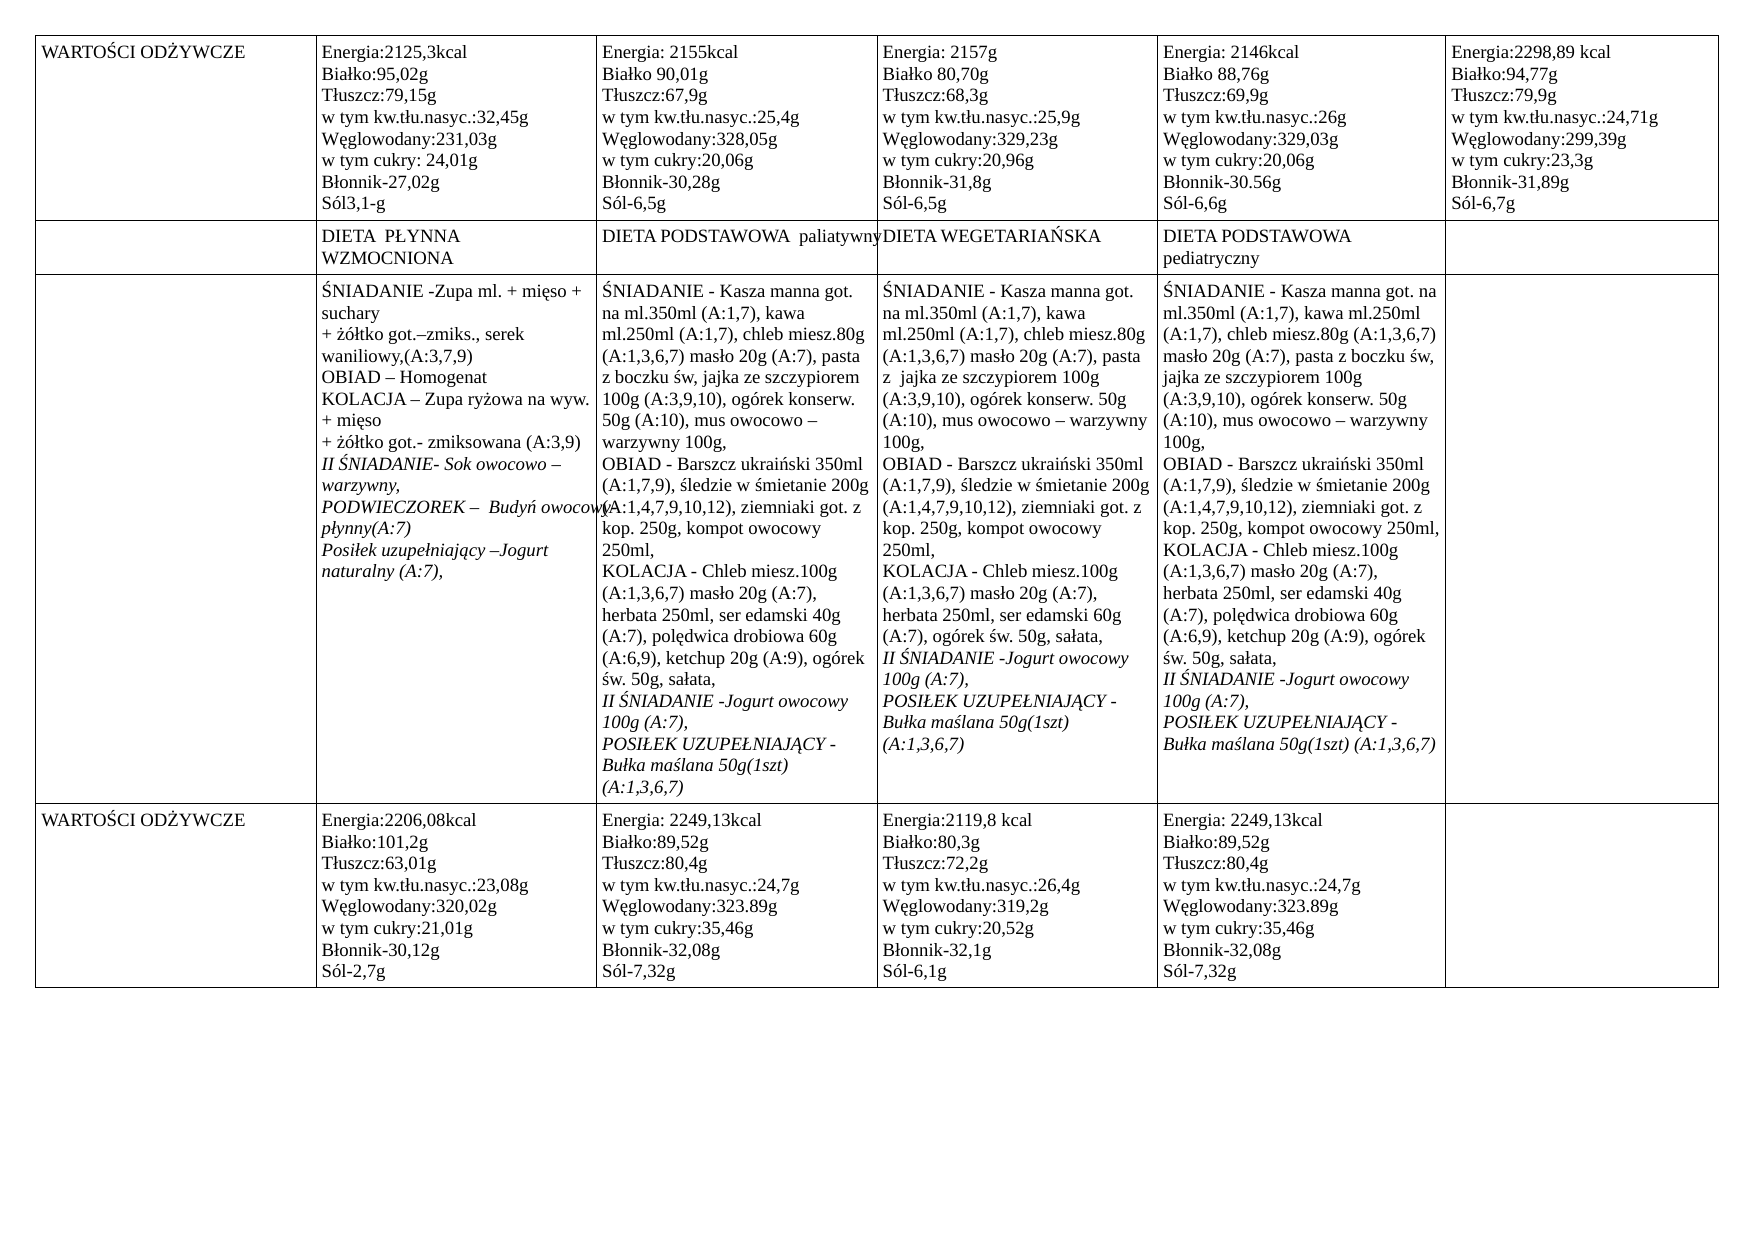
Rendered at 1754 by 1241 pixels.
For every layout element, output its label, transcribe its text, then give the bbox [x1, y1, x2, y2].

table_cell Energia:2125,3kcal Białko:95,02g Tłuszcz:79,15g w tym kw.tłu.nasyc.:32,45g Węglowodany:231,03g w tym cukry: 24,01g Błonnik-27,02g Sól3,1-g [317, 36, 596, 219]
table_cell WARTOŚCI ODŻYWCZE [36, 804, 316, 987]
table_cell ŚNIADANIE - Kasza manna got. na ml.350ml (A:1,7), kawa ml.250ml (A:1,7), chleb miesz.80g (A:1,3,6,7) masło 20g (A:7), pasta z boczku św, jajka ze szczypiorem 100g (A:3,9,10), ogórek konserw. 50g (A:10), mus owocowo – warzywny 100g, OBIAD - Barszcz ukraiński 350ml (A:1,7,9), śledzie w śmietanie 200g (A:1,4,7,9,10,12), ziemniaki got. z kop. 250g, kompot owocowy 250ml, KOLACJA - Chleb miesz.100g (A:1,3,6,7) masło 20g (A:7), herbata 250ml, ser edamski 40g (A:7), polędwica drobiowa 60g (A:6,9), ketchup 20g (A:9), ogórek św. 50g, sałata, II ŚNIADANIE -Jogurt owocowy 100g (A:7), POSIŁEK UZUPEŁNIAJĄCY - Bułka maślana 50g(1szt) (A:1,3,6,7) [597, 275, 877, 803]
table_cell [1446, 804, 1718, 987]
table_cell WARTOŚCI ODŻYWCZE [36, 36, 316, 219]
table_cell [1446, 221, 1718, 274]
table_cell Energia: 2249,13kcal Białko:89,52g Tłuszcz:80,4g w tym kw.tłu.nasyc.:24,7g Węglowodany:323.89g w tym cukry:35,46g Błonnik-32,08g Sól-7,32g [1158, 804, 1445, 987]
table_cell Energia: 2249,13kcal Białko:89,52g Tłuszcz:80,4g w tym kw.tłu.nasyc.:24,7g Węglowodany:323.89g w tym cukry:35,46g Błonnik-32,08g Sól-7,32g [597, 804, 877, 987]
table_cell ŚNIADANIE -Zupa ml. + mięso + suchary + żółtko got.–zmiks., serek waniliowy,(A:3,7,9) OBIAD – Homogenat KOLACJA – Zupa ryżowa na wyw.+ mięso + żółtko got.- zmiksowana (A:3,9) II ŚNIADANIE- Sok owocowo – warzywny, PODWIECZOREK – Budyń owocowy- płynny(A:7) Posiłek uzupełniający –Jogurt naturalny (A:7), [317, 275, 596, 803]
table_cell Energia: 2146kcal Białko 88,76g Tłuszcz:69,9g w tym kw.tłu.nasyc.:26g Węglowodany:329,03g w tym cukry:20,06g Błonnik-30.56g Sól-6,6g [1158, 36, 1445, 219]
table_cell Energia:2206,08kcal Białko:101,2g Tłuszcz:63,01g w tym kw.tłu.nasyc.:23,08g Węglowodany:320,02g w tym cukry:21,01g Błonnik-30,12g Sól-2,7g [317, 804, 596, 987]
table_cell Energia: 2157g Białko 80,70g Tłuszcz:68,3g w tym kw.tłu.nasyc.:25,9g Węglowodany:329,23g w tym cukry:20,96g Błonnik-31,8g Sól-6,5g [878, 36, 1157, 219]
table_cell Energia:2298,89 kcal Białko:94,77g Tłuszcz:79,9g w tym kw.tłu.nasyc.:24,71g Węglowodany:299,39g w tym cukry:23,3g Błonnik-31,89g Sól-6,7g [1446, 36, 1718, 219]
table_cell Energia: 2155kcal Białko 90,01g Tłuszcz:67,9g w tym kw.tłu.nasyc.:25,4g Węglowodany:328,05g w tym cukry:20,06g Błonnik-30,28g Sól-6,5g [597, 36, 877, 219]
table_cell [1446, 275, 1718, 803]
table_cell Energia:2119,8 kcal Białko:80,3g Tłuszcz:72,2g w tym kw.tłu.nasyc.:26,4g Węglowodany:319,2g w tym cukry:20,52g Błonnik-32,1g Sól-6,1g [878, 804, 1157, 987]
table_cell ŚNIADANIE - Kasza manna got. na ml.350ml (A:1,7), kawa ml.250ml (A:1,7), chleb miesz.80g (A:1,3,6,7) masło 20g (A:7), pasta z jajka ze szczypiorem 100g (A:3,9,10), ogórek konserw. 50g (A:10), mus owocowo – warzywny 100g, OBIAD - Barszcz ukraiński 350ml (A:1,7,9), śledzie w śmietanie 200g (A:1,4,7,9,10,12), ziemniaki got. z kop. 250g, kompot owocowy 250ml, KOLACJA - Chleb miesz.100g (A:1,3,6,7) masło 20g (A:7), herbata 250ml, ser edamski 60g (A:7), ogórek św. 50g, sałata, II ŚNIADANIE -Jogurt owocowy 100g (A:7), POSIŁEK UZUPEŁNIAJĄCY - Bułka maślana 50g(1szt) (A:1,3,6,7) [878, 275, 1157, 803]
table_cell [36, 275, 316, 803]
table_cell [36, 221, 316, 274]
table_cell ŚNIADANIE - Kasza manna got. na ml.350ml (A:1,7), kawa ml.250ml (A:1,7), chleb miesz.80g (A:1,3,6,7) masło 20g (A:7), pasta z boczku św, jajka ze szczypiorem 100g (A:3,9,10), ogórek konserw. 50g (A:10), mus owocowo – warzywny 100g, OBIAD - Barszcz ukraiński 350ml (A:1,7,9), śledzie w śmietanie 200g (A:1,4,7,9,10,12), ziemniaki got. z kop. 250g, kompot owocowy 250ml, KOLACJA - Chleb miesz.100g (A:1,3,6,7) masło 20g (A:7), herbata 250ml, ser edamski 40g (A:7), polędwica drobiowa 60g (A:6,9), ketchup 20g (A:9), ogórek św. 50g, sałata, II ŚNIADANIE -Jogurt owocowy 100g (A:7), POSIŁEK UZUPEŁNIAJĄCY - Bułka maślana 50g(1szt) (A:1,3,6,7) [1158, 275, 1445, 803]
table_cell DIETA WEGETARIAŃSKA [878, 221, 1157, 274]
table_cell DIETA PODSTAWOWA paliatywny [597, 221, 877, 274]
table_cell DIETA PŁYNNA WZMOCNIONA [317, 221, 596, 274]
table_cell DIETA PODSTAWOWA pediatryczny [1158, 221, 1445, 274]
